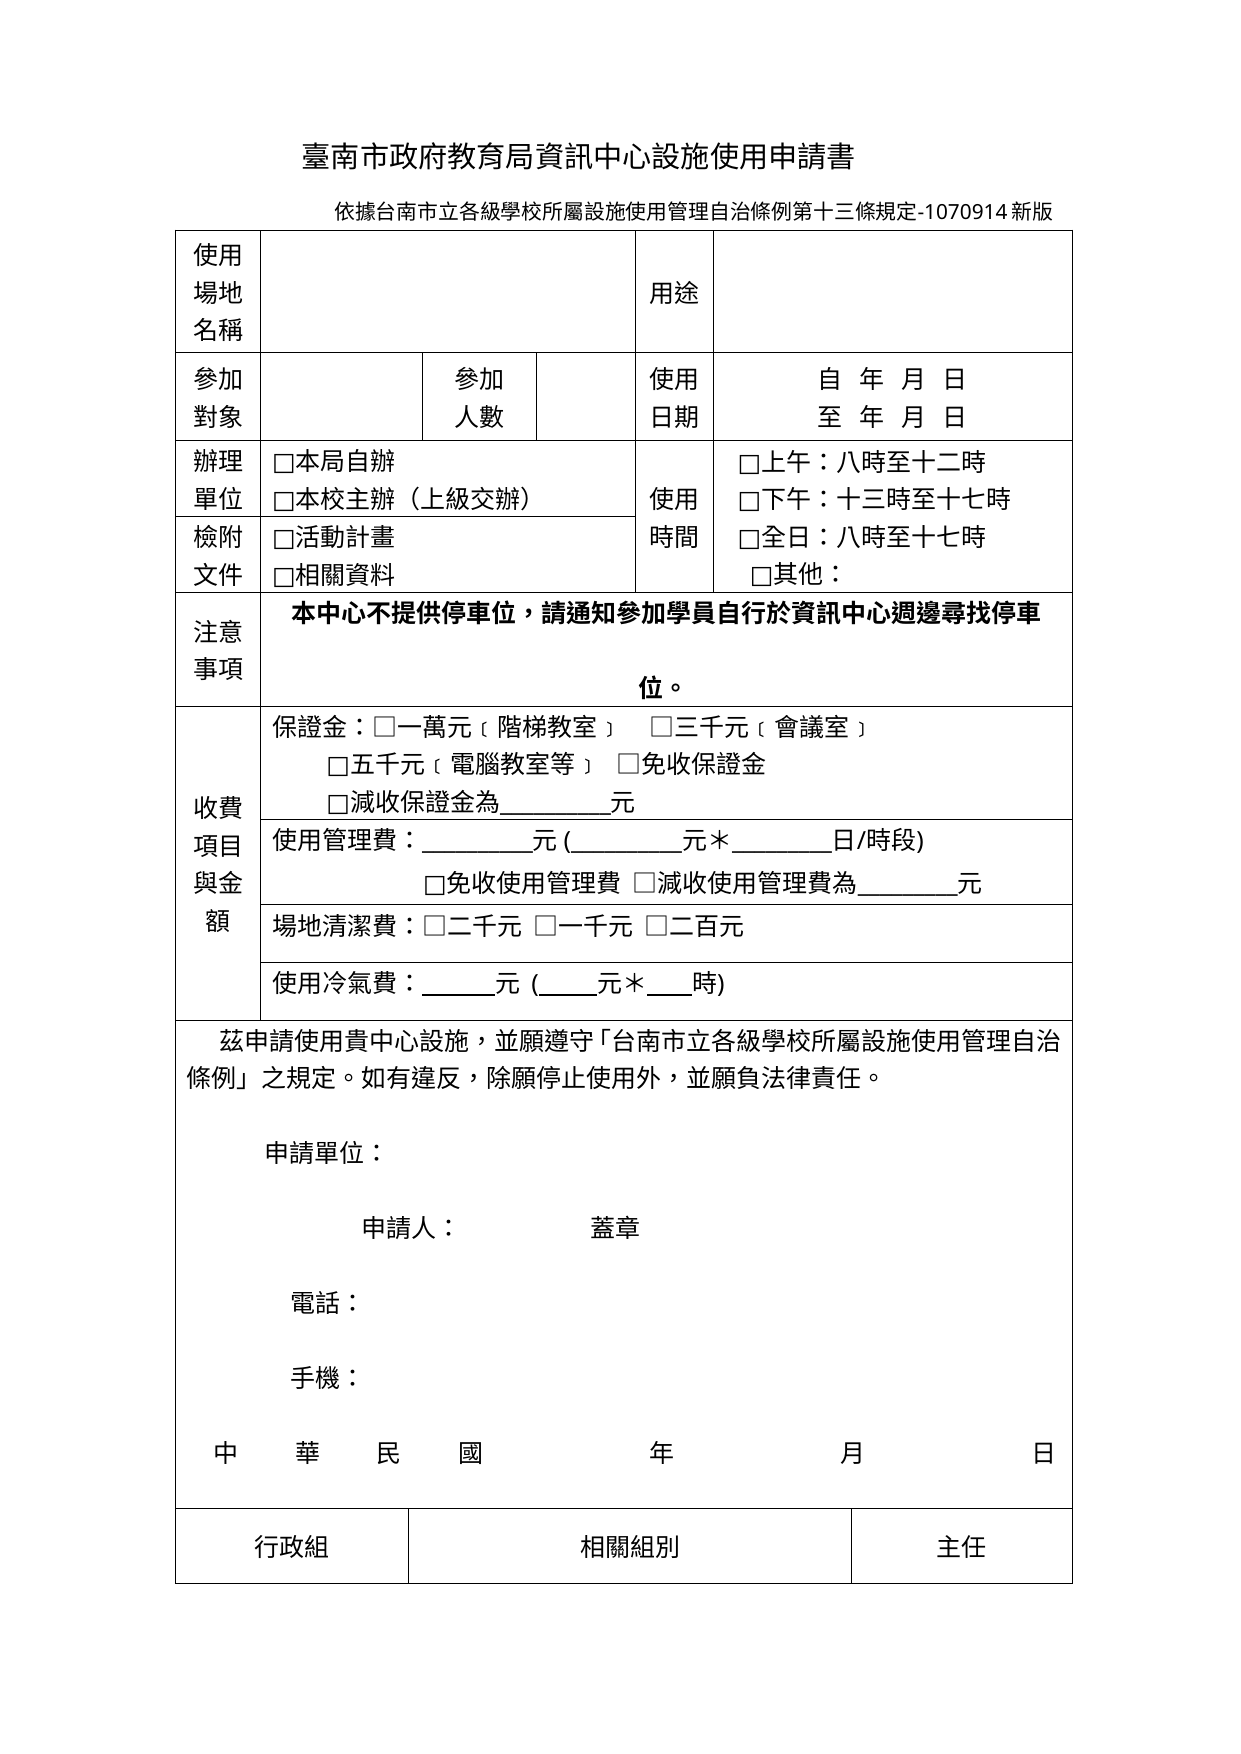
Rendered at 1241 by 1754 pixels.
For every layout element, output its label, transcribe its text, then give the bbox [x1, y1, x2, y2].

table_cell 注意事項 [176, 593, 260, 706]
table_header [714, 231, 1072, 352]
table_cell 辦理單位 [176, 441, 260, 516]
table_header 用途 [636, 231, 713, 352]
table_cell 使用管理費：__________元 (__________元＊_________日/時段) □免收使用管理費 □減收使用管理費為_________元 [261, 820, 1072, 904]
table_cell 行政組 [176, 1509, 408, 1582]
table_cell [261, 353, 422, 440]
table_cell 本中心不提供停車位，請通知參加學員自行於資訊中心週邊尋找停車位。 [261, 593, 1072, 706]
table_cell 場地清潔費：□二千元 □一千元 □二百元 [261, 905, 1072, 962]
table_header 使用場地名稱 [176, 231, 260, 352]
table_cell 茲申請使用貴中心設施，並願遵守「台南市立各級學校所屬設施使用管理自治條例」之規定。如有違反，除願停止使用外，並願負法律責任。 申請單位： 申請人： 蓋章 電話： 手機： 中 華 民 國 年 月 日 [176, 1021, 1072, 1508]
table_cell 使用日期 [636, 353, 713, 440]
text 臺南市政府教育局資訊中心設施使用申請書 [187, 117, 970, 192]
table_cell 自 年 月 日 至 年 月 日 [714, 353, 1072, 440]
table_cell 使用時間 [636, 441, 713, 592]
table_cell 保證金：□一萬元﹝階梯教室﹞ □三千元﹝會議室﹞ □五千元﹝電腦教室等﹞ □免收保證金 □減收保證金為__________元 [261, 707, 1072, 819]
table_cell □本局自辦 □本校主辦（上級交辦） [261, 441, 635, 516]
table_cell 收費項目與金額 [176, 707, 260, 1019]
table_cell 使用冷氣費： 元 ( 元＊ 時) [261, 963, 1072, 1019]
table_cell 檢附文件 [176, 517, 260, 592]
table_cell 相關組別 [409, 1509, 851, 1582]
table_cell 主任 [852, 1509, 1072, 1582]
table_header [261, 231, 635, 352]
table_cell [537, 353, 635, 440]
table_cell 參加 人數 [423, 353, 536, 440]
table_cell □上午：八時至十二時 □下午：十三時至十七時 □全日：八時至十七時 □其他： [714, 441, 1072, 592]
table_cell 參加對象 [176, 353, 260, 440]
table_cell □活動計畫 □相關資料 [261, 517, 635, 592]
text 依據台南市立各級學校所屬設施使用管理自治條例第十三條規定-1070914新版 [187, 192, 1053, 229]
